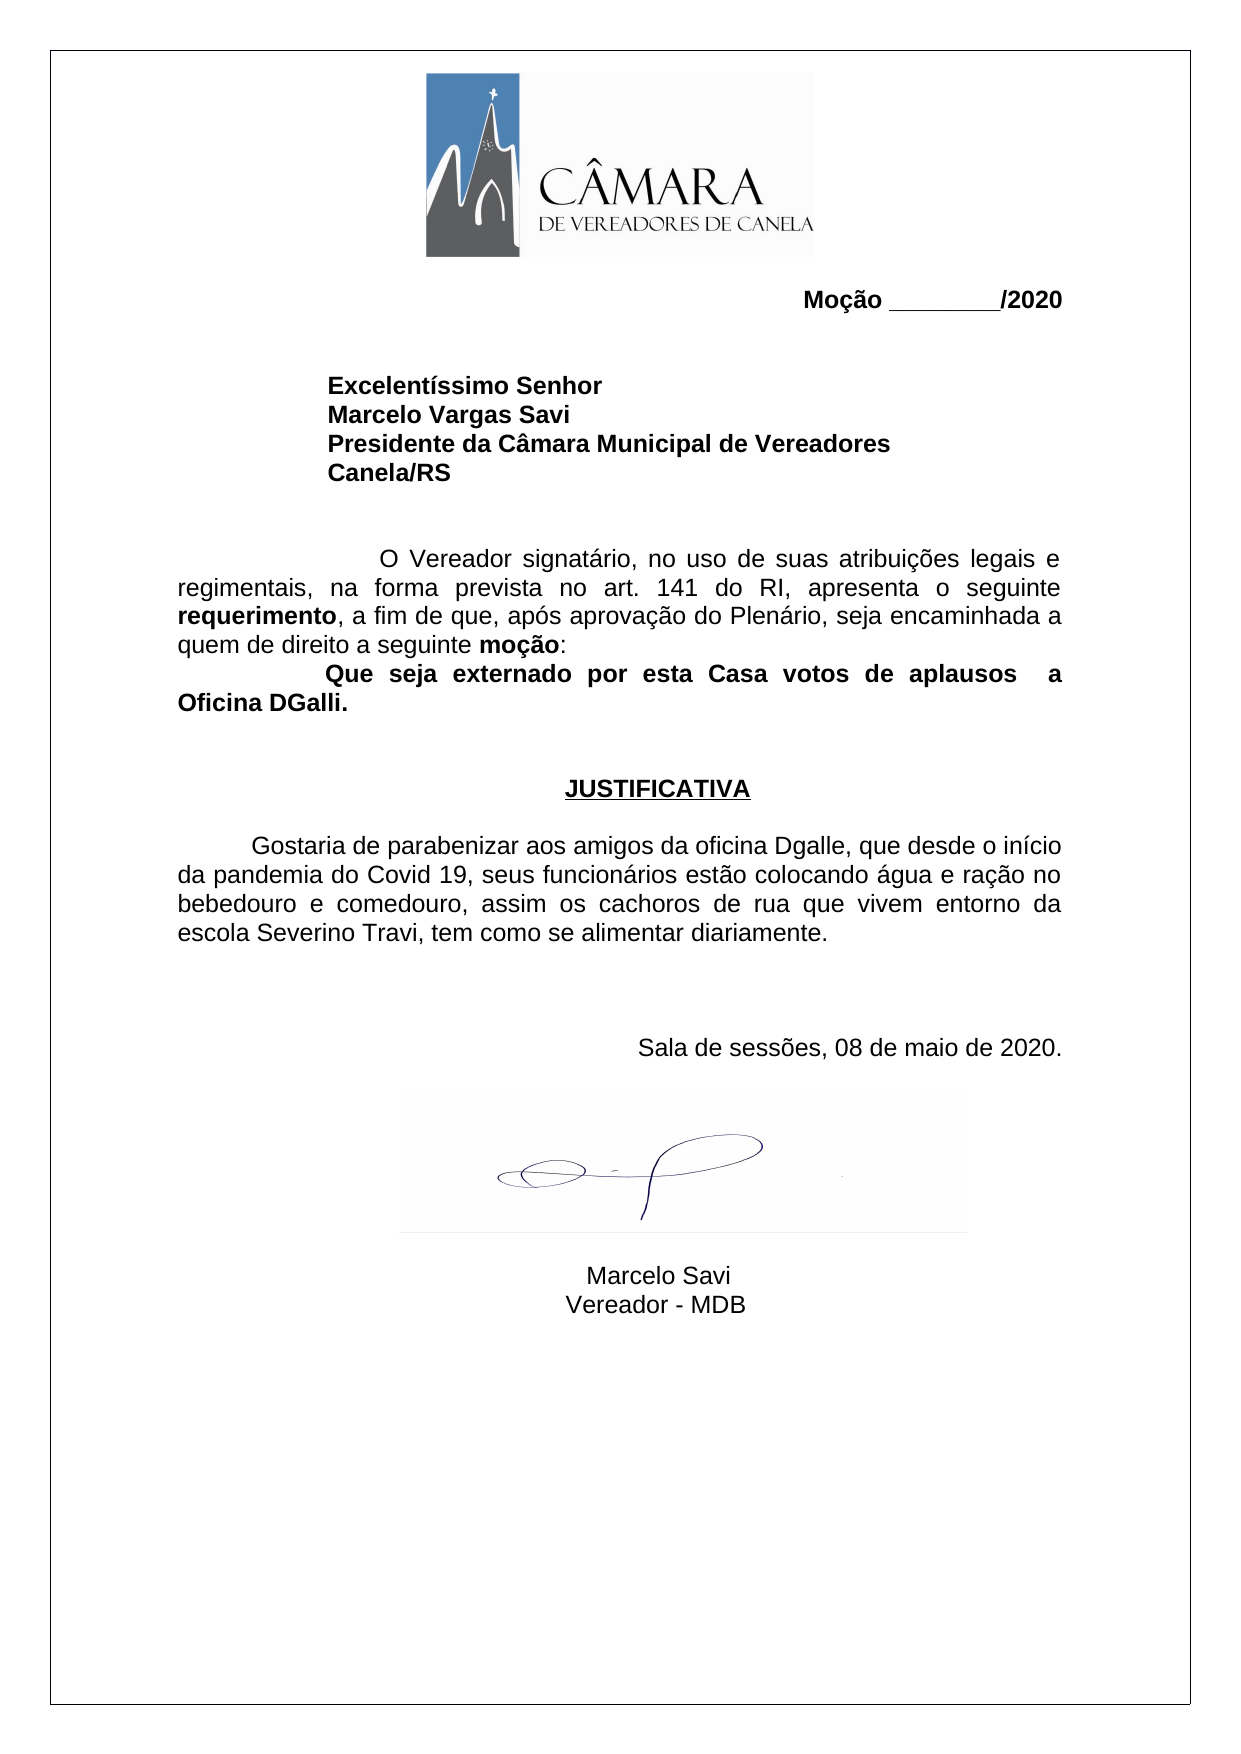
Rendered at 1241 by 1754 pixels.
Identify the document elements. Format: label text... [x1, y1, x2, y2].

text JUSTIFICATIVA [177, 774, 1063, 803]
text Moção ________/2020 [177, 285, 1063, 314]
text Presidente da Câmara Municipal de Vereadores [177, 429, 1063, 458]
picture [426, 73, 814, 257]
text Marcelo Savi [177, 1261, 1063, 1290]
text Sala de sessões, 08 de maio de 2020. [177, 1033, 1063, 1061]
text da pandemia do Covid 19, seus funcionários estão colocando água e ração no bebedouro e comedouro, assim os cachoros de rua que vivem entorno da escola Severino Travi, tem como se alimentar diariamente. [177, 860, 1063, 946]
text Que seja externado por esta Casa votos de aplausos a Oficina DGalli. [177, 659, 1063, 716]
text O Vereador signatário, no uso de suas atribuições legais e regimentais, na forma prevista no art. 141 do RI, apresenta o seguinte requerimento, a fim de que, após aprovação do Plenário, seja encaminhada a quem de direito a seguinte moção: [177, 544, 1063, 659]
text Excelentíssimo Senhor [177, 371, 1063, 400]
text Canela/RS [177, 458, 1063, 486]
text Marcelo Vargas Savi [177, 400, 1063, 429]
text Gostaria de parabenizar aos amigos da oficina Dgalle, que desde o início [177, 831, 1063, 860]
text Vereador - MDB [177, 1290, 1063, 1318]
